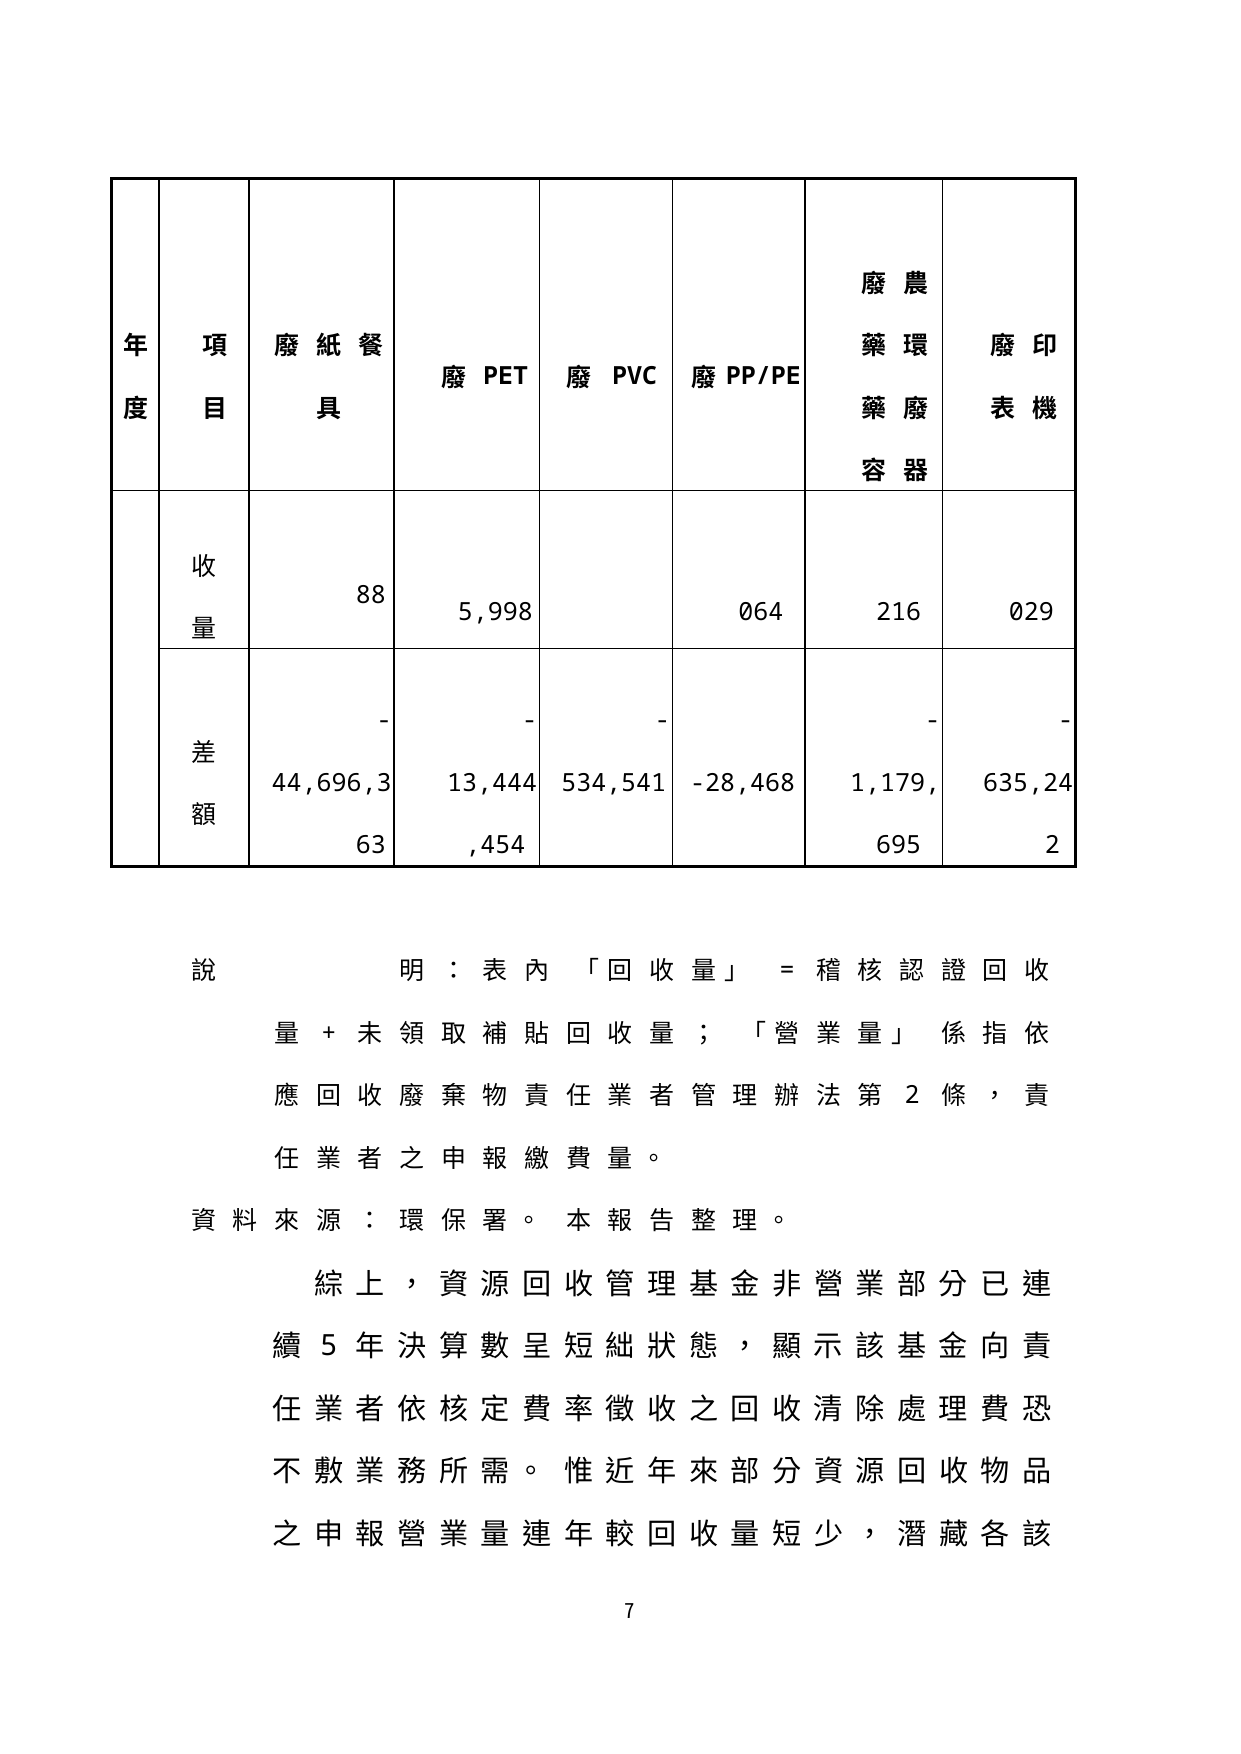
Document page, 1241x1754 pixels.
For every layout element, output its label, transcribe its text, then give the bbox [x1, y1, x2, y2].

table_cell -13,444,454 [395, 649, 539, 865]
table_header 廢PET [395, 180, 539, 490]
table_cell 029 [943, 491, 1074, 648]
table_cell 88 [250, 491, 393, 648]
text 綜上，資源回收管理基金非營業部分已連續5年決算數呈短絀狀態，顯示該基金向責任業者依核定費率徵收之回收清除處理費恐不敷業務所需。惟近年來部分資源回收物品之申報營業量連年較回收量短少，潛藏各該 [242, 1240, 1058, 1552]
table_header 廢PVC [540, 180, 672, 490]
table_cell [113, 491, 158, 865]
table_cell -44,696,363 [250, 649, 393, 865]
table_header 年度 [113, 180, 158, 490]
table_cell 收量 [160, 491, 248, 648]
table_cell 064 [673, 491, 804, 648]
table_cell 5,998 [395, 491, 539, 648]
table_cell -28,468 [673, 649, 804, 865]
table_header 廢農藥環藥廢容器 [806, 180, 942, 490]
table_header 項目 [160, 180, 248, 490]
table_cell 差額 [160, 649, 248, 865]
text 資料來源：環保署。本報告整理。 [109, 1177, 1058, 1240]
text 說 明：表內「回收量」=稽核認證回收量+未領取補貼回收量；「營業量」係指依應回收廢棄物責任業者管理辦法第2條，責任業者之申報繳費量。 [109, 927, 1058, 1177]
table_cell -635,242 [943, 649, 1074, 865]
table_cell -534,541 [540, 649, 672, 865]
table_header 廢PP/PE [673, 180, 804, 490]
table_header 廢紙餐具 [250, 180, 393, 490]
table_cell [540, 491, 672, 648]
table_header 廢印表機 [943, 180, 1074, 490]
table_cell -1,179,695 [806, 649, 942, 865]
table_cell 216 [806, 491, 942, 648]
